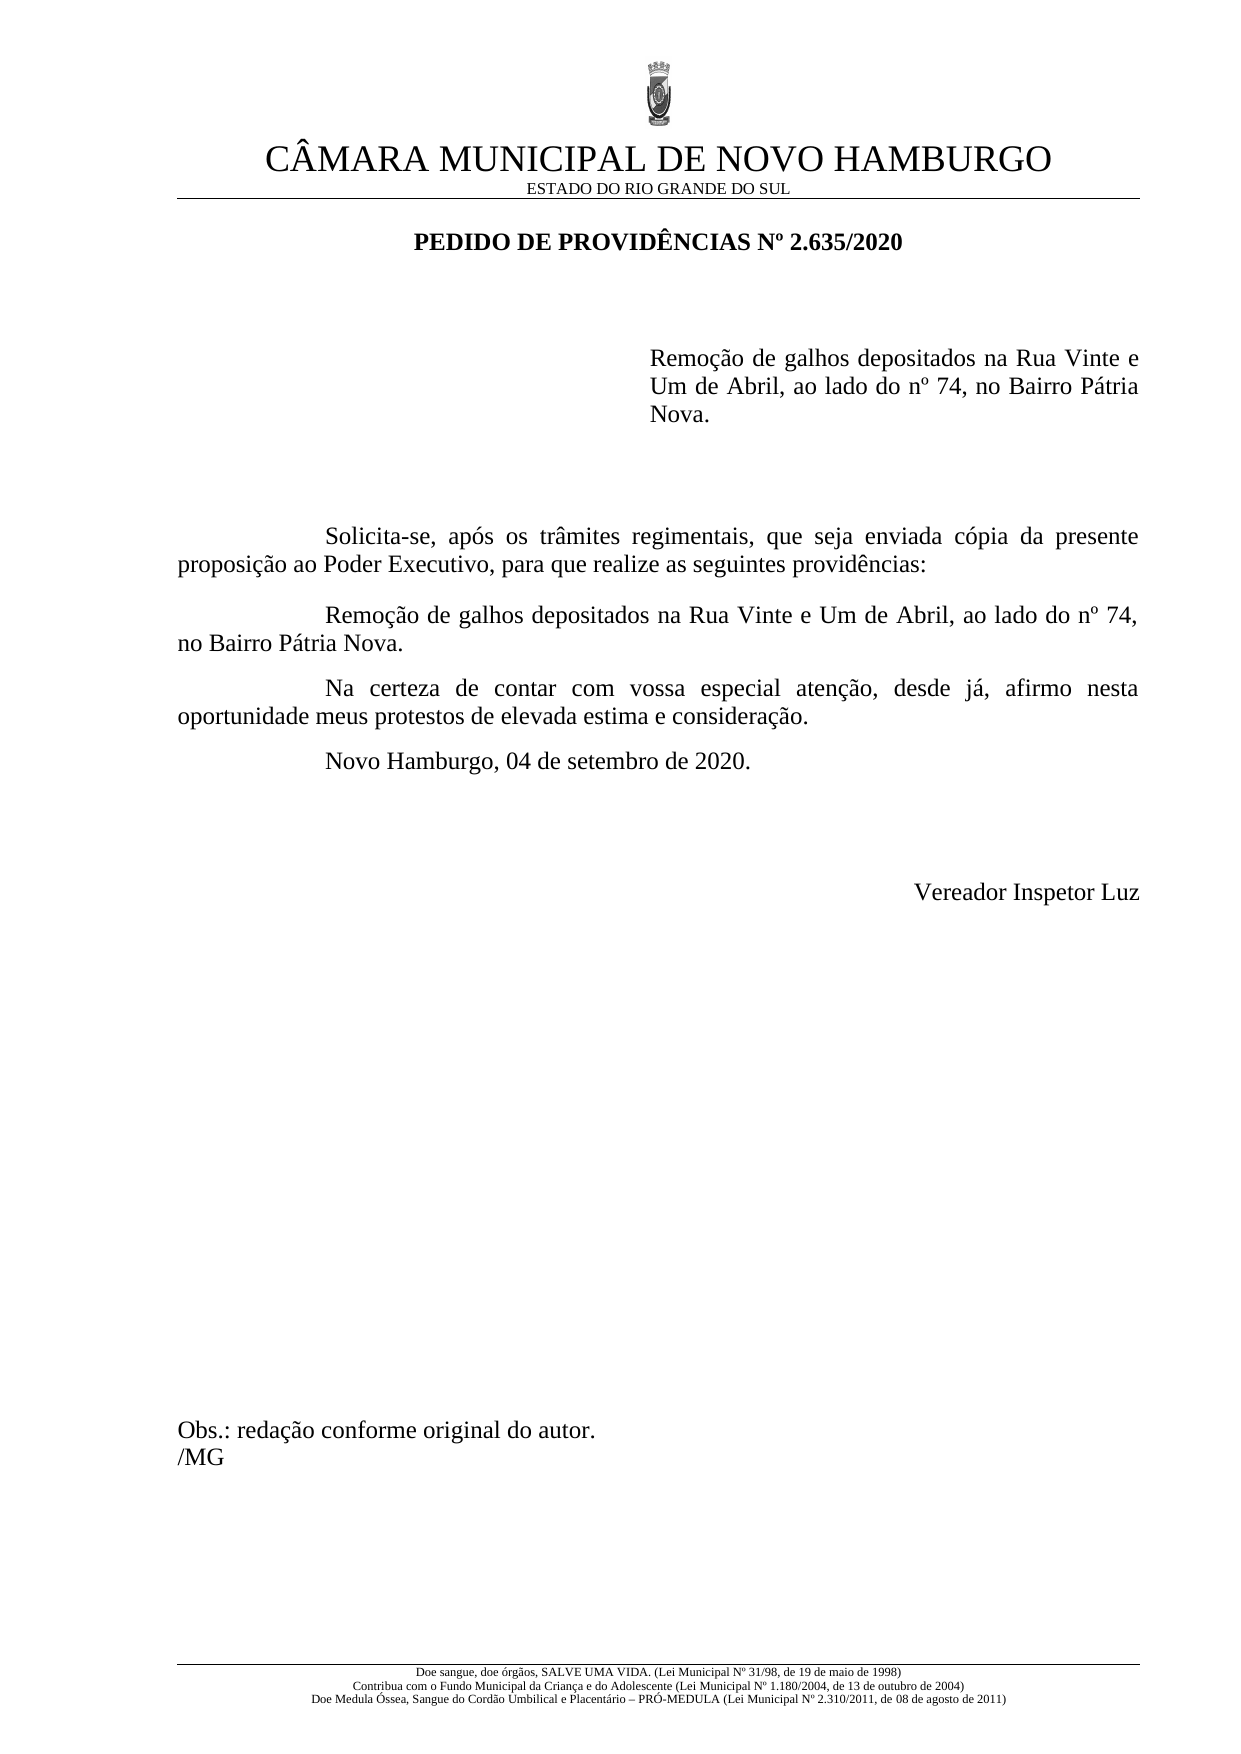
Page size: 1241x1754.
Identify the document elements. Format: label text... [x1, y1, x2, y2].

text Na certeza de contar com vossa especial atenção, desde já, afirmo nesta oportunidade meus protestos de elevada estima e consideração. [177, 674, 1140, 730]
text Remoção de galhos depositados na Rua Vinte e Um de Abril, ao lado do nº 74, no Bairro Pátria Nova. [649, 344, 1140, 428]
text Vereador Inspetor Luz [177, 878, 1140, 905]
text /MG [177, 1443, 1140, 1471]
text PEDIDO DE PROVIDÊNCIAS Nº 2.635/2020 [177, 228, 1140, 256]
text Obs.: redação conforme original do autor. [177, 1416, 1140, 1443]
text Remoção de galhos depositados na Rua Vinte e Um de Abril, ao lado do nº 74, no Bairro Pátria Nova. [177, 601, 1140, 657]
text Novo Hamburgo, 04 de setembro de 2020. [177, 747, 1140, 775]
text Solicita-se, após os trâmites regimentais, que seja enviada cópia da presente proposição ao Poder Executivo, para que realize as seguintes providências: [177, 522, 1140, 578]
